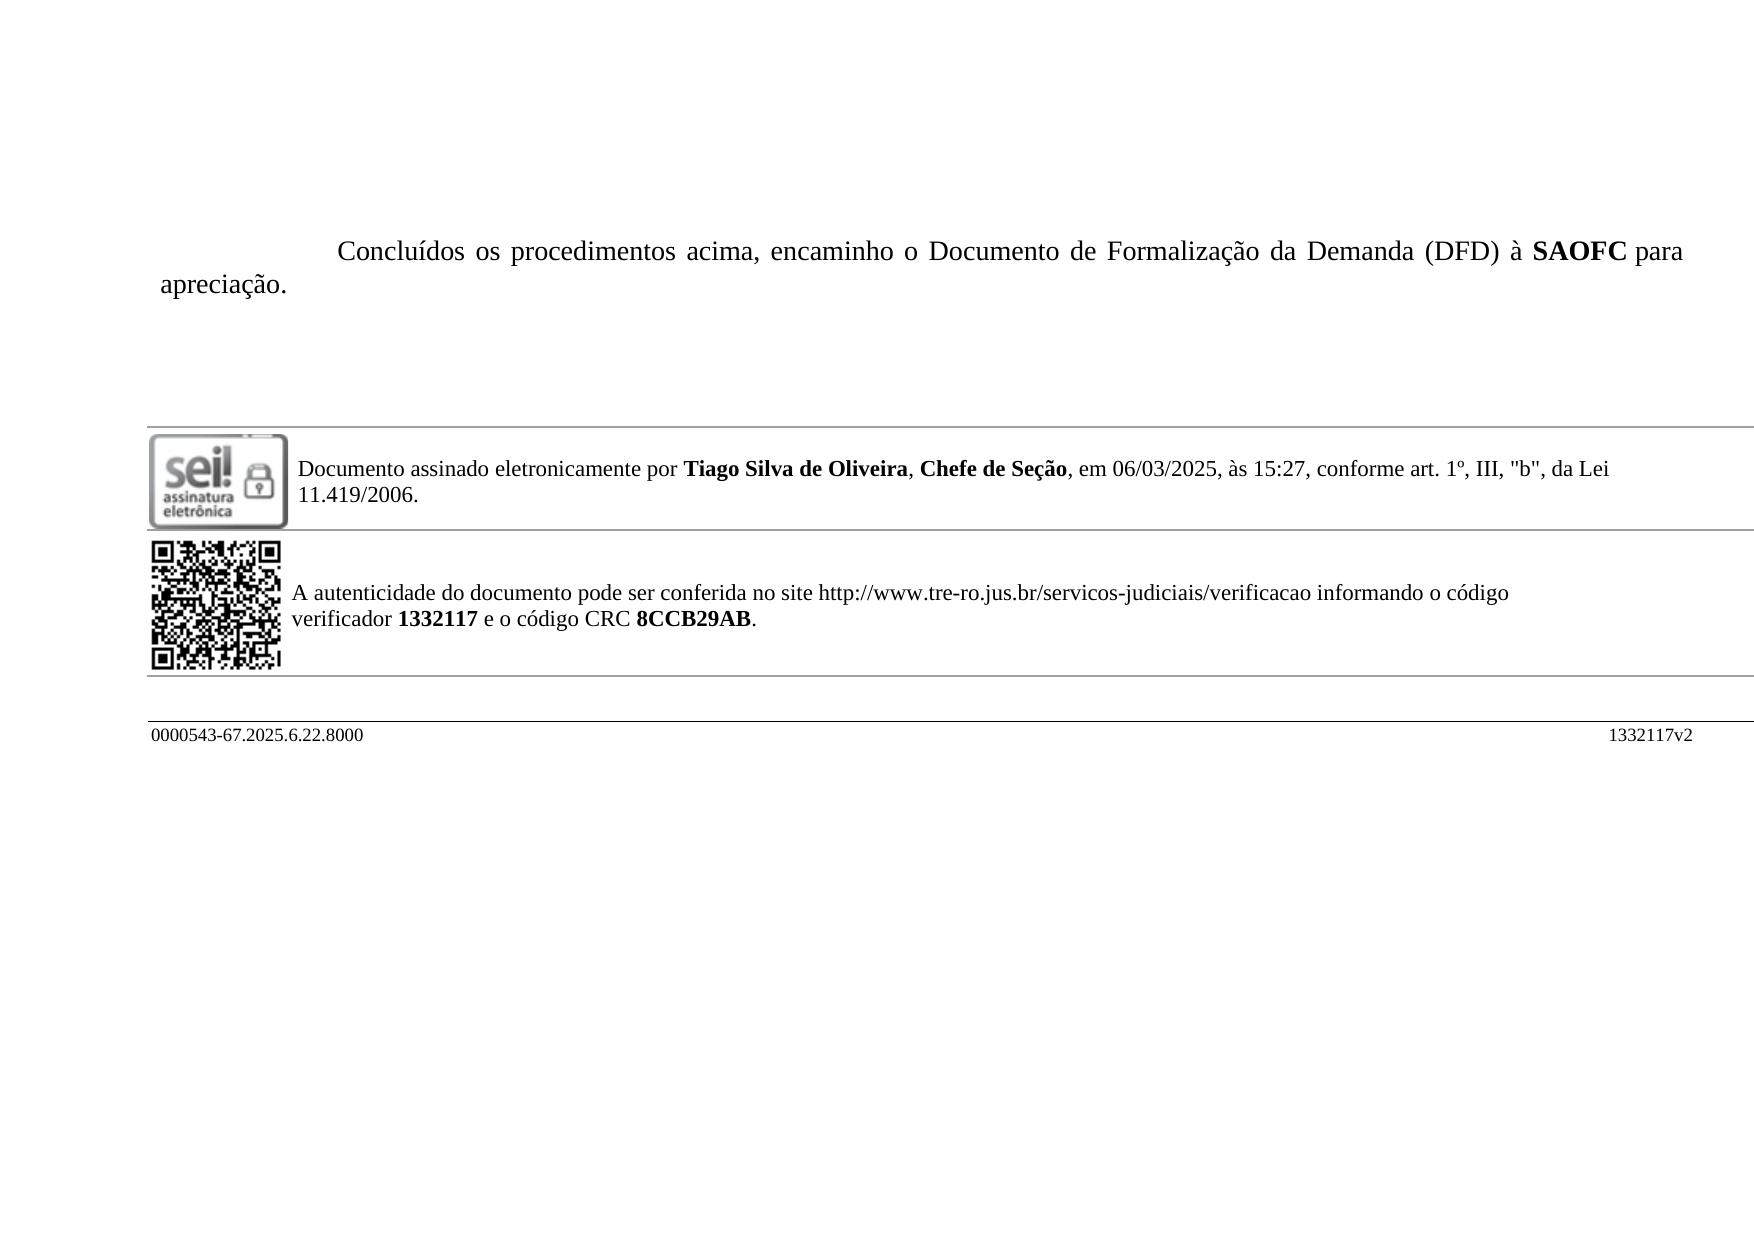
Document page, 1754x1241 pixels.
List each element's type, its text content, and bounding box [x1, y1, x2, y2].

table_header Documento assinado eletronicamente por Tiago Silva de Oliveira, Chefe de Seção, em 06/03/2025, às 15:27, conforme art. 1º, III, "b", da Lei 11.419/2006. [296, 433, 1696, 529]
text Concluídos os procedimentos acima, encaminho o Documento de Formalização da Demanda (DFD) à SAOFC para apreciação. [160, 234, 1683, 299]
table_header 1332117v2 [922, 722, 1696, 749]
table_header 0000543-67.2025.6.22.8000 [148, 722, 922, 749]
table_header A autenticidade do documento pode ser conferida no site http://www.tre-ro.jus.br/servicos-judiciais/verificacao informando o código verificador 1332117 e o código CRC 8CCB29AB. [290, 537, 1696, 674]
table_header [148, 433, 296, 529]
table_header [148, 537, 290, 674]
